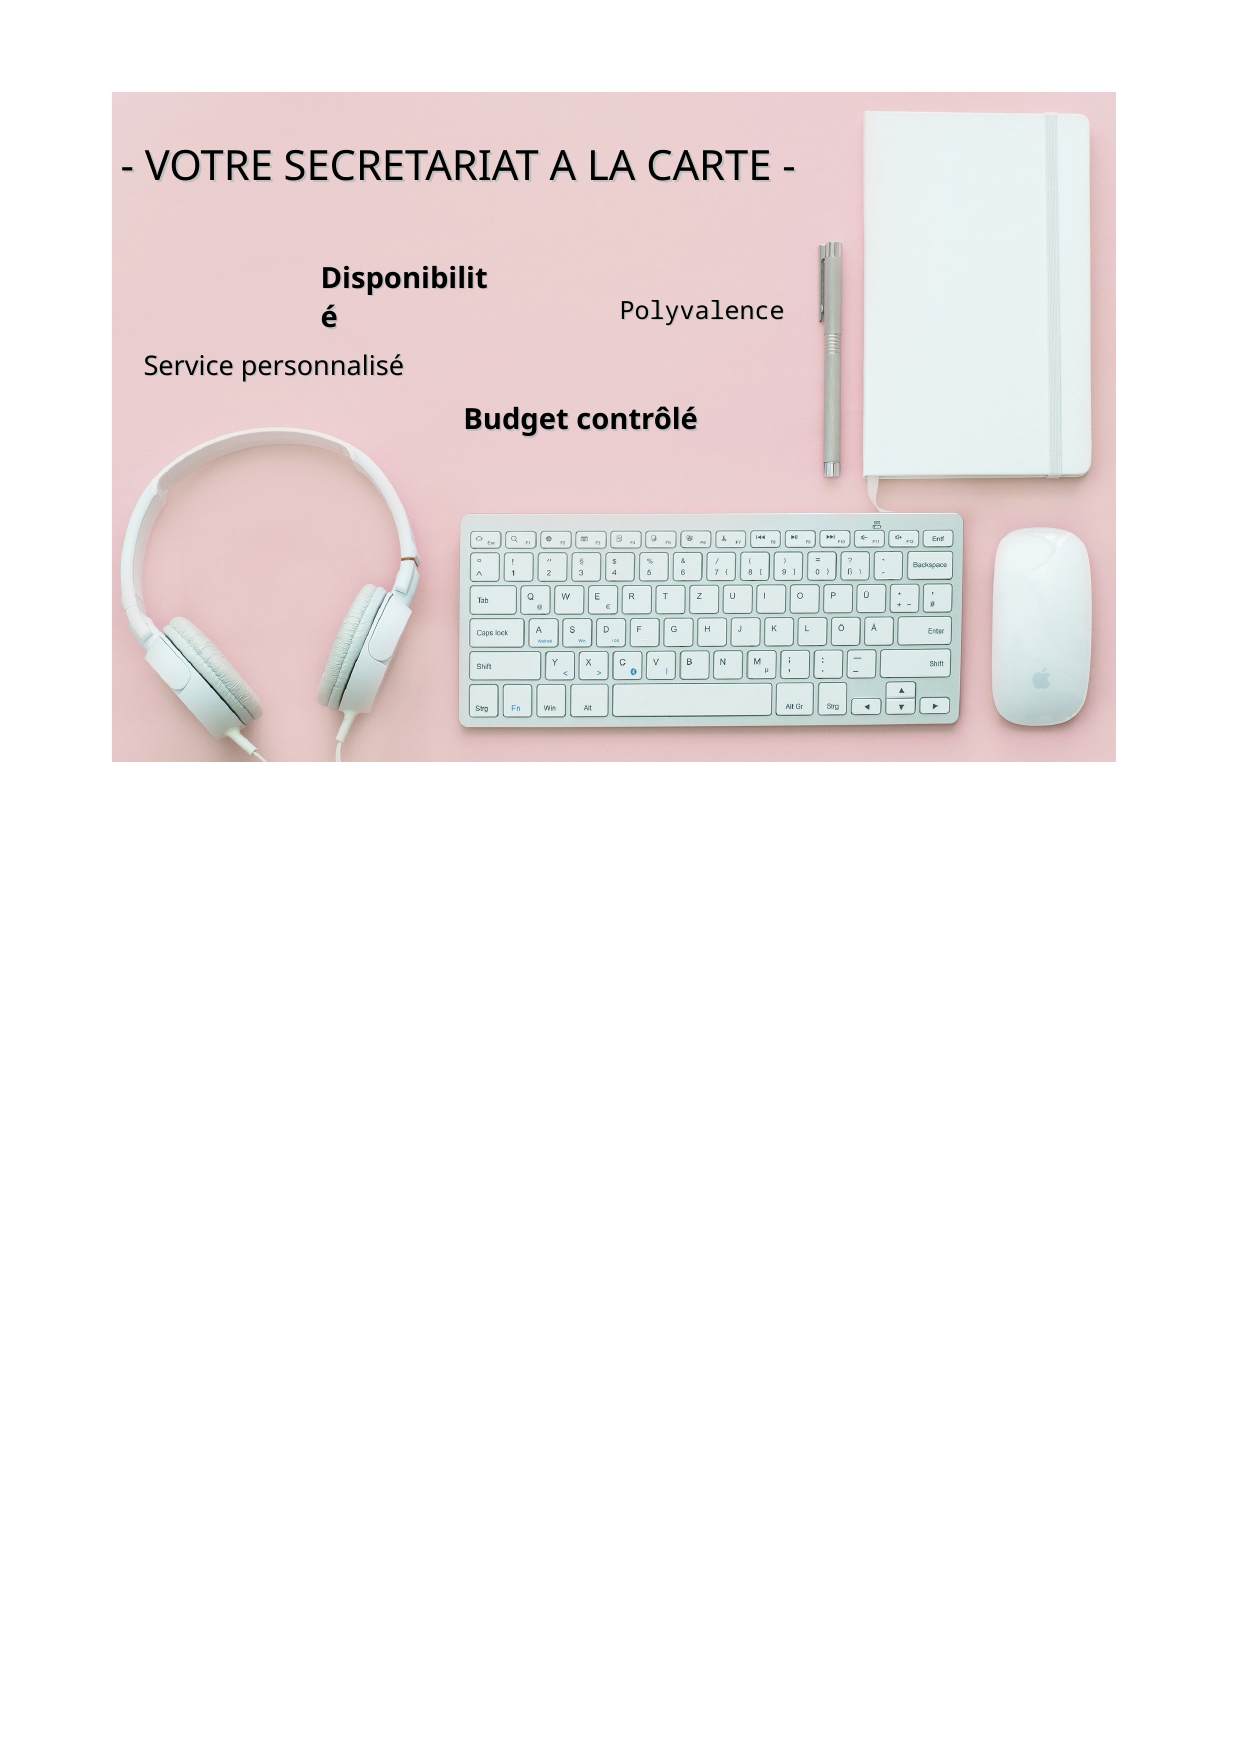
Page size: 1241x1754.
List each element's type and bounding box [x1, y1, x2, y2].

picture [111, 92, 1116, 762]
